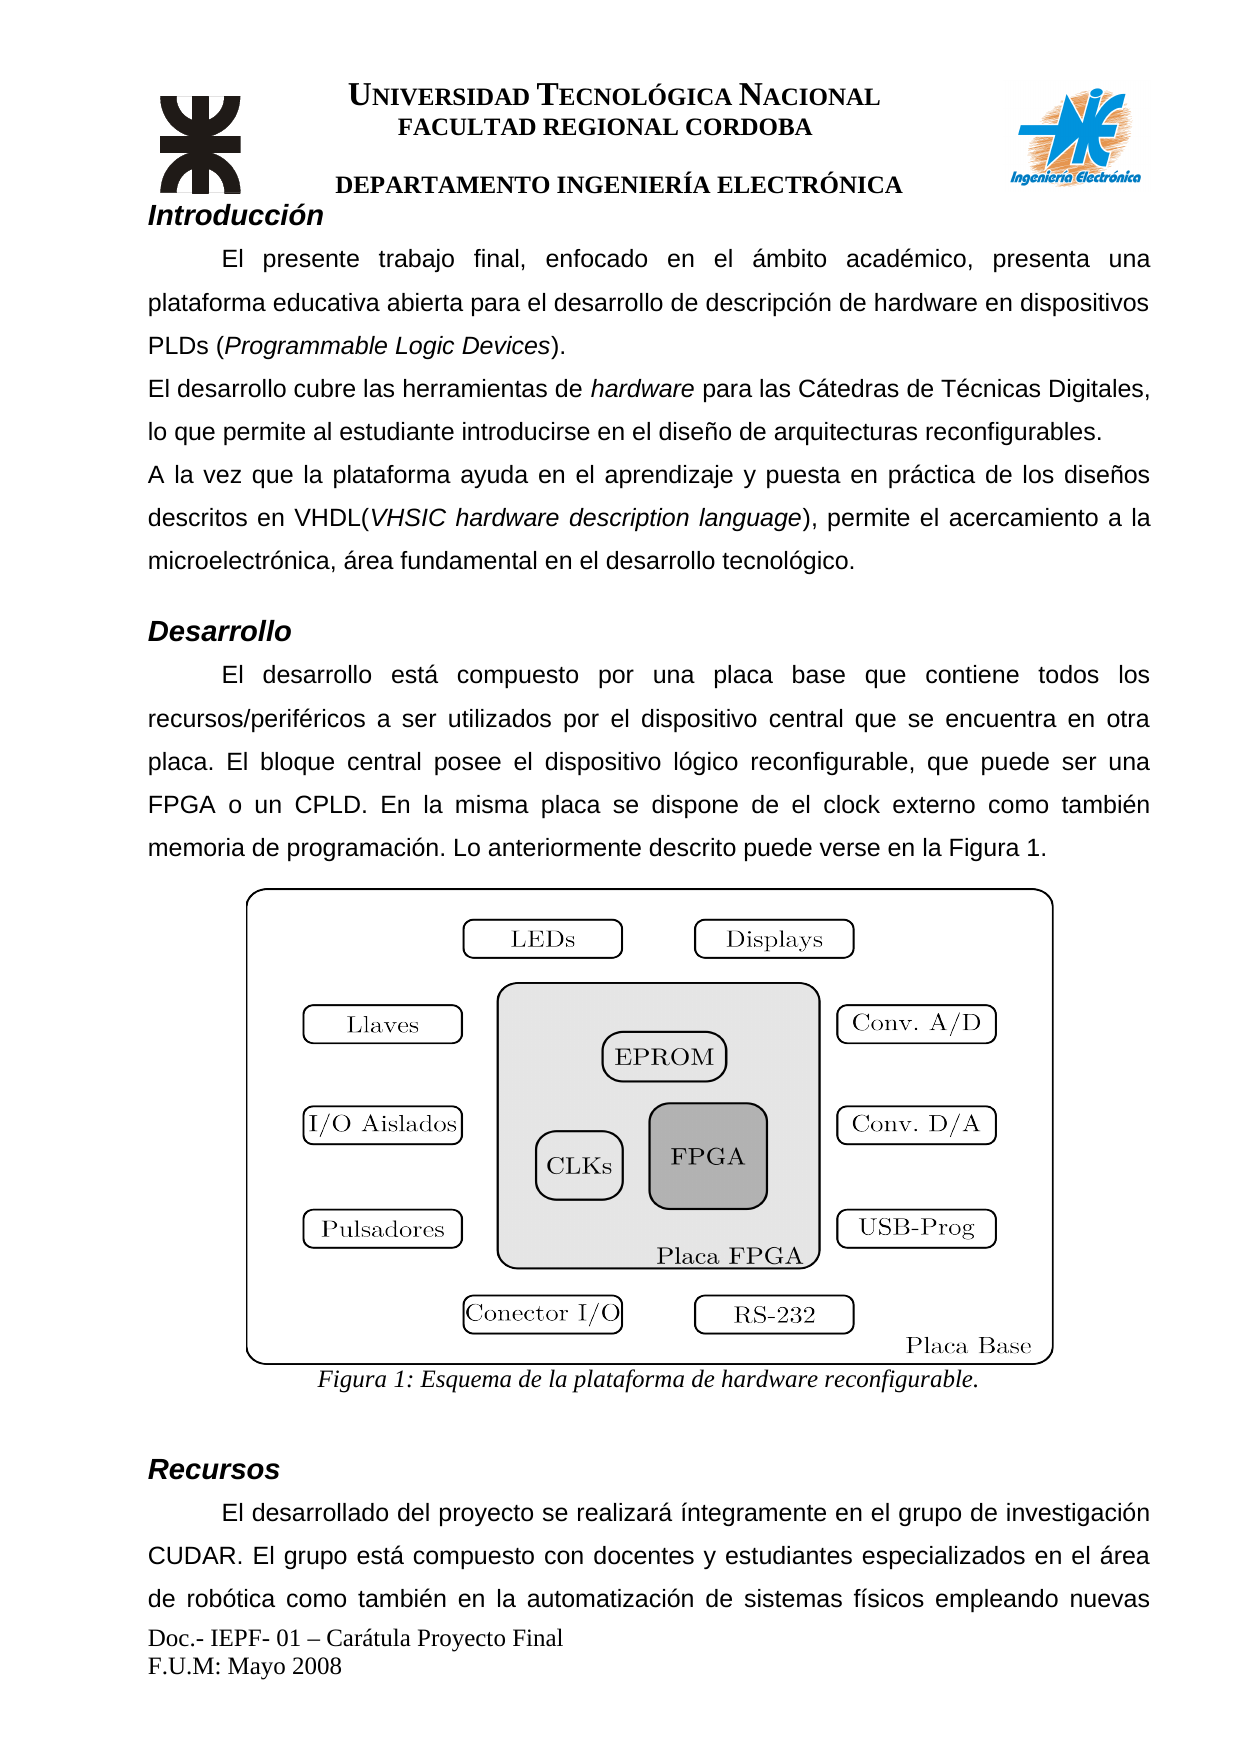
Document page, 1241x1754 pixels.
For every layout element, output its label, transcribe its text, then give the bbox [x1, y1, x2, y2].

text El desarrollado del proyecto se realizará íntegramente en el grupo de investigación CUDAR. El grupo está compuesto con docentes y estudiantes especializados en el área de robótica como también en la automatización de sistemas físicos empleando nuevas [148, 1498, 1152, 1613]
text Figura 1: Esquema de la plataforma de hardware reconfigurable. [246, 1365, 1053, 1393]
subtitle Introducción [148, 198, 1152, 232]
subtitle Recursos [148, 1452, 1152, 1485]
text A la vez que la plataforma ayuda en el aprendizaje y puesta en práctica de los diseños descritos en VHDL(VHSIC hardware description language), permite el acercamiento a la microelectrónica, área fundamental en el desarrollo tecnológico. [148, 460, 1152, 575]
text El desarrollo cubre las herramientas de hardware para las Cátedras de Técnicas Digitales, lo que permite al estudiante introducirse en el diseño de arquitecturas reconfigurables. [148, 374, 1152, 446]
text El presente trabajo final, enfocado en el ámbito académico, presenta una plataforma educativa abierta para el desarrollo de descripción de hardware en dispositivos PLDs (Programmable Logic Devices). [148, 244, 1152, 359]
picture [246, 888, 1054, 1365]
subtitle Desarrollo [148, 614, 1152, 648]
text El desarrollo está compuesto por una placa base que contiene todos los recursos/periféricos a ser utilizados por el dispositivo central que se encuentra en otra placa. El bloque central posee el dispositivo lógico reconfigurable, que puede ser una FPGA o un CPLD. En la misma placa se dispone de el clock externo como también memoria de programación. Lo anteriormente descrito puede verse en la Figura 1. [148, 661, 1152, 862]
